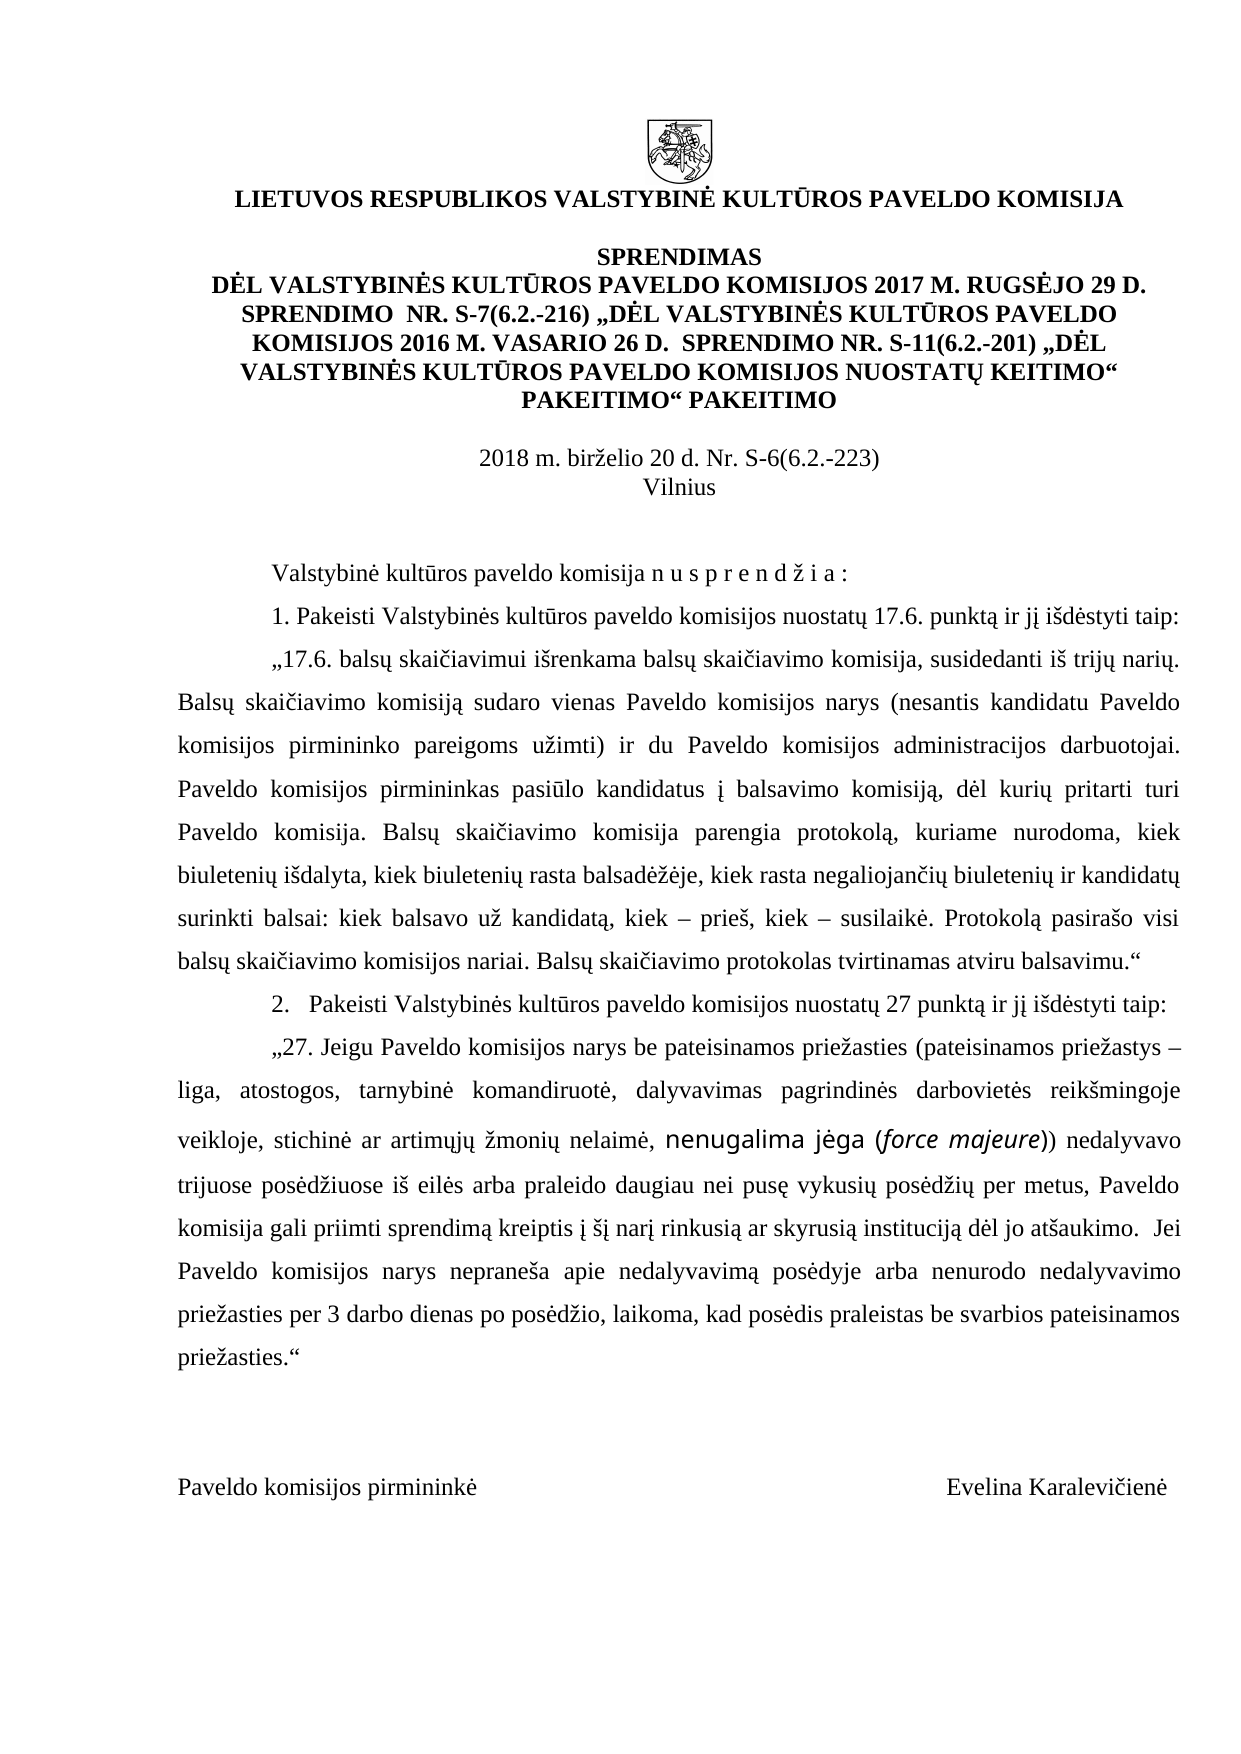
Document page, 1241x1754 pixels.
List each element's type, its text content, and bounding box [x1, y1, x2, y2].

text Paveldo komisijos pirmininkė Evelina Karalevičienė [177, 1472, 1181, 1500]
text 2018 m. birželio 20 d. Nr. S-6(6.2.-223) [177, 443, 1181, 472]
text „27. Jeigu Paveldo komisijos narys be pateisinamos priežasties (pateisinamos priežastys – liga, atostogos, tarnybinė komandiruotė, dalyvavimas pagrindinės darbovietės reikšmingoje veikloje, stichinė ar artimųjų žmonių nelaimė, nenugalima jėga (force majeure)) nedalyvavo trijuose posėdžiuose iš eilės arba praleido daugiau nei pusę vykusių posėdžių per metus, Paveldo komisija gali priimti sprendimą kreiptis į šį narį rinkusią ar skyrusią instituciją dėl jo atšaukimo. Jei Paveldo komisijos narys nepraneša apie nedalyvavimą posėdyje arba nenurodo nedalyvavimo priežasties per 3 darbo dienas po posėdžio, laikoma, kad posėdis praleistas be svarbios pateisinamos priežasties.“ [177, 1032, 1181, 1371]
text SPRENDIMAS [177, 242, 1181, 271]
text LIETUVOS RESPUBLIKOS VALSTYBINĖ KULTŪROS PAVELDO KOMISIJA [177, 184, 1181, 213]
text Vilnius [177, 472, 1181, 501]
text DĖL VALSTYBINĖS KULTŪROS PAVELDO KOMISIJOS 2017 M. RUGSĖJO 29 D. SPRENDIMO NR. S-7(6.2.-216) „DĖL VALSTYBINĖS KULTŪROS PAVELDO KOMISIJOS 2016 M. VASARIO 26 D. SPRENDIMO NR. S-11(6.2.-201) „DĖL VALSTYBINĖS KULTŪROS PAVELDO KOMISIJOS NUOSTATŲ KEITIMO“ PAKEITIMO“ PAKEITIMO [177, 271, 1181, 414]
text 2. Pakeisti Valstybinės kultūros paveldo komisijos nuostatų 27 punktą ir jį išdėstyti taip: [271, 989, 1181, 1018]
text 1. Pakeisti Valstybinės kultūros paveldo komisijos nuostatų 17.6. punktą ir jį išdėstyti taip: [177, 601, 1181, 630]
text „17.6. balsų skaičiavimui išrenkama balsų skaičiavimo komisija, susidedanti iš trijų narių. Balsų skaičiavimo komisiją sudaro vienas Paveldo komisijos narys (nesantis kandidatu Paveldo komisijos pirmininko pareigoms užimti) ir du Paveldo komisijos administracijos darbuotojai. Paveldo komisijos pirmininkas pasiūlo kandidatus į balsavimo komisiją, dėl kurių pritarti turi Paveldo komisija. Balsų skaičiavimo komisija parengia protokolą, kuriame nurodoma, kiek biuletenių išdalyta, kiek biuletenių rasta balsadėžėje, kiek rasta negaliojančių biuletenių ir kandidatų surinkti balsai: kiek balsavo už kandidatą, kiek – prieš, kiek – susilaikė. Protokolą pasirašo visi balsų skaičiavimo komisijos nariai. Balsų skaičiavimo protokolas tvirtinamas atviru balsavimu.“ [177, 644, 1181, 975]
text Valstybinė kultūros paveldo komisija n u s p r e n d ž i a : [177, 558, 1181, 587]
